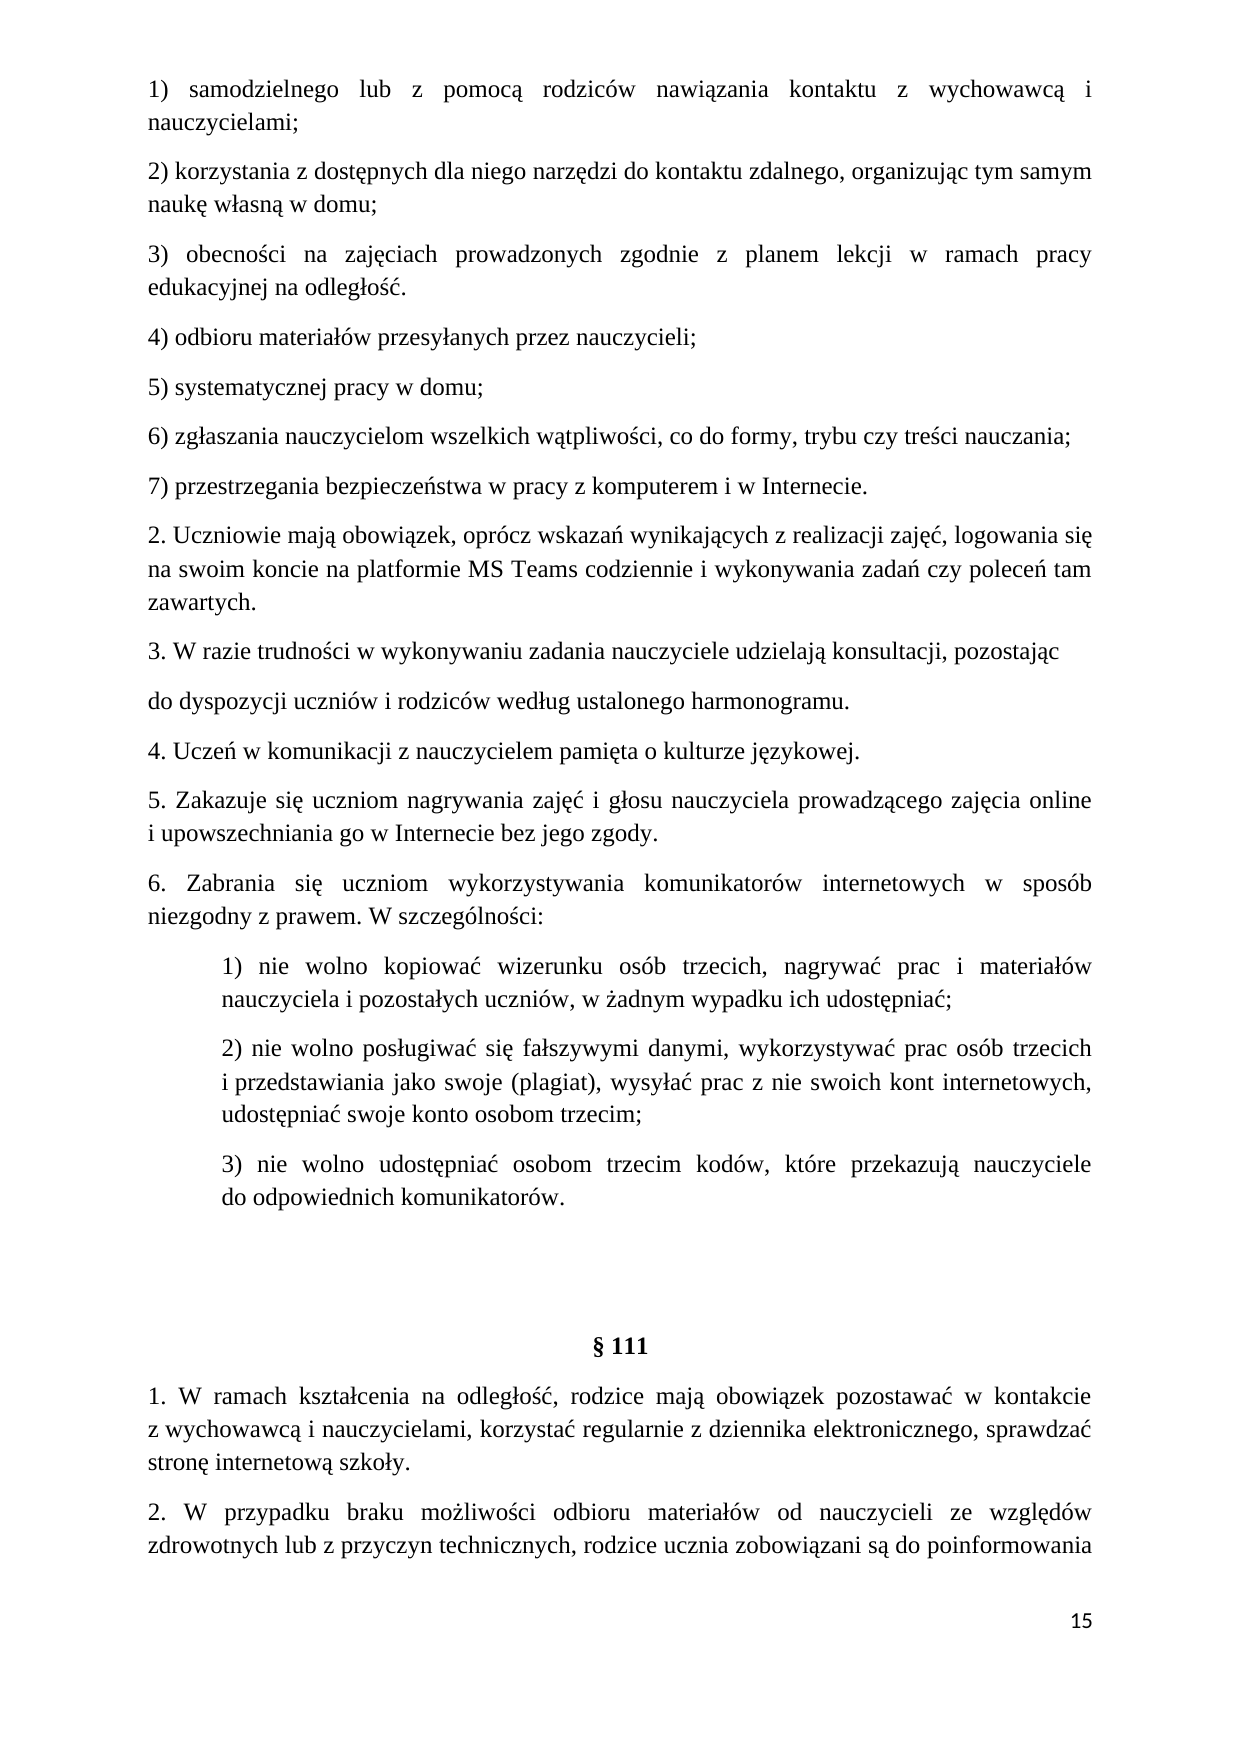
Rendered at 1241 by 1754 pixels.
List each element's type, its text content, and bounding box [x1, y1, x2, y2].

text 7) przestrzegania bezpieczeństwa w pracy z komputerem i w Internecie. [148, 471, 1093, 500]
text 2) nie wolno posługiwać się fałszywymi danymi, wykorzystywać prac osób trzecich i przedstawiania jako swoje (plagiat), wysyłać prac z nie swoich kont internetowych, udostępniać swoje konto osobom trzecim; [221, 1033, 1093, 1128]
text 2. W przypadku braku możliwości odbioru materiałów od nauczycieli ze względów zdrowotnych lub z przyczyn technicznych, rodzice ucznia zobowiązani są do poinformowania [148, 1497, 1093, 1558]
text § 111 [148, 1331, 1093, 1360]
text 4) odbioru materiałów przesyłanych przez nauczycieli; [148, 322, 1093, 351]
text 3. W razie trudności w wykonywaniu zadania nauczyciele udzielają konsultacji, pozostając [148, 636, 1093, 665]
text 5. Zakazuje się uczniom nagrywania zajęć i głosu nauczyciela prowadzącego zajęcia online i upowszechniania go w Internecie bez jego zgody. [148, 785, 1093, 847]
text 3) obecności na zajęciach prowadzonych zgodnie z planem lekcji w ramach pracy edukacyjnej na odległość. [148, 239, 1093, 301]
text 6) zgłaszania nauczycielom wszelkich wątpliwości, co do formy, trybu czy treści nauczania; [148, 421, 1093, 450]
text 1) samodzielnego lub z pomocą rodziców nawiązania kontaktu z wychowawcą i nauczycielami; [148, 74, 1093, 136]
text do dyspozycji uczniów i rodziców według ustalonego harmonogramu. [148, 686, 1093, 715]
text 2) korzystania z dostępnych dla niego narzędzi do kontaktu zdalnego, organizując tym samym naukę własną w domu; [148, 156, 1093, 218]
text 3) nie wolno udostępniać osobom trzecim kodów, które przekazują nauczyciele do odpowiednich komunikatorów. [221, 1149, 1093, 1211]
text 6. Zabrania się uczniom wykorzystywania komunikatorów internetowych w sposób niezgodny z prawem. W szczególności: [148, 868, 1093, 930]
text 5) systematycznej pracy w domu; [148, 372, 1093, 400]
text 2. Uczniowie mają obowiązek, oprócz wskazań wynikających z realizacji zajęć, logowania się na swoim koncie na platformie MS Teams codziennie i wykonywania zadań czy poleceń tam zawartych. [148, 521, 1093, 615]
text 4. Uczeń w komunikacji z nauczycielem pamięta o kulturze językowej. [148, 736, 1093, 764]
text 1. W ramach kształcenia na odległość, rodzice mają obowiązek pozostawać w kontakcie z wychowawcą i nauczycielami, korzystać regularnie z dziennika elektronicznego, sprawdzać stronę internetową szkoły. [148, 1381, 1093, 1476]
text 1) nie wolno kopiować wizerunku osób trzecich, nagrywać prac i materiałów nauczyciela i pozostałych uczniów, w żadnym wypadku ich udostępniać; [221, 951, 1093, 1013]
